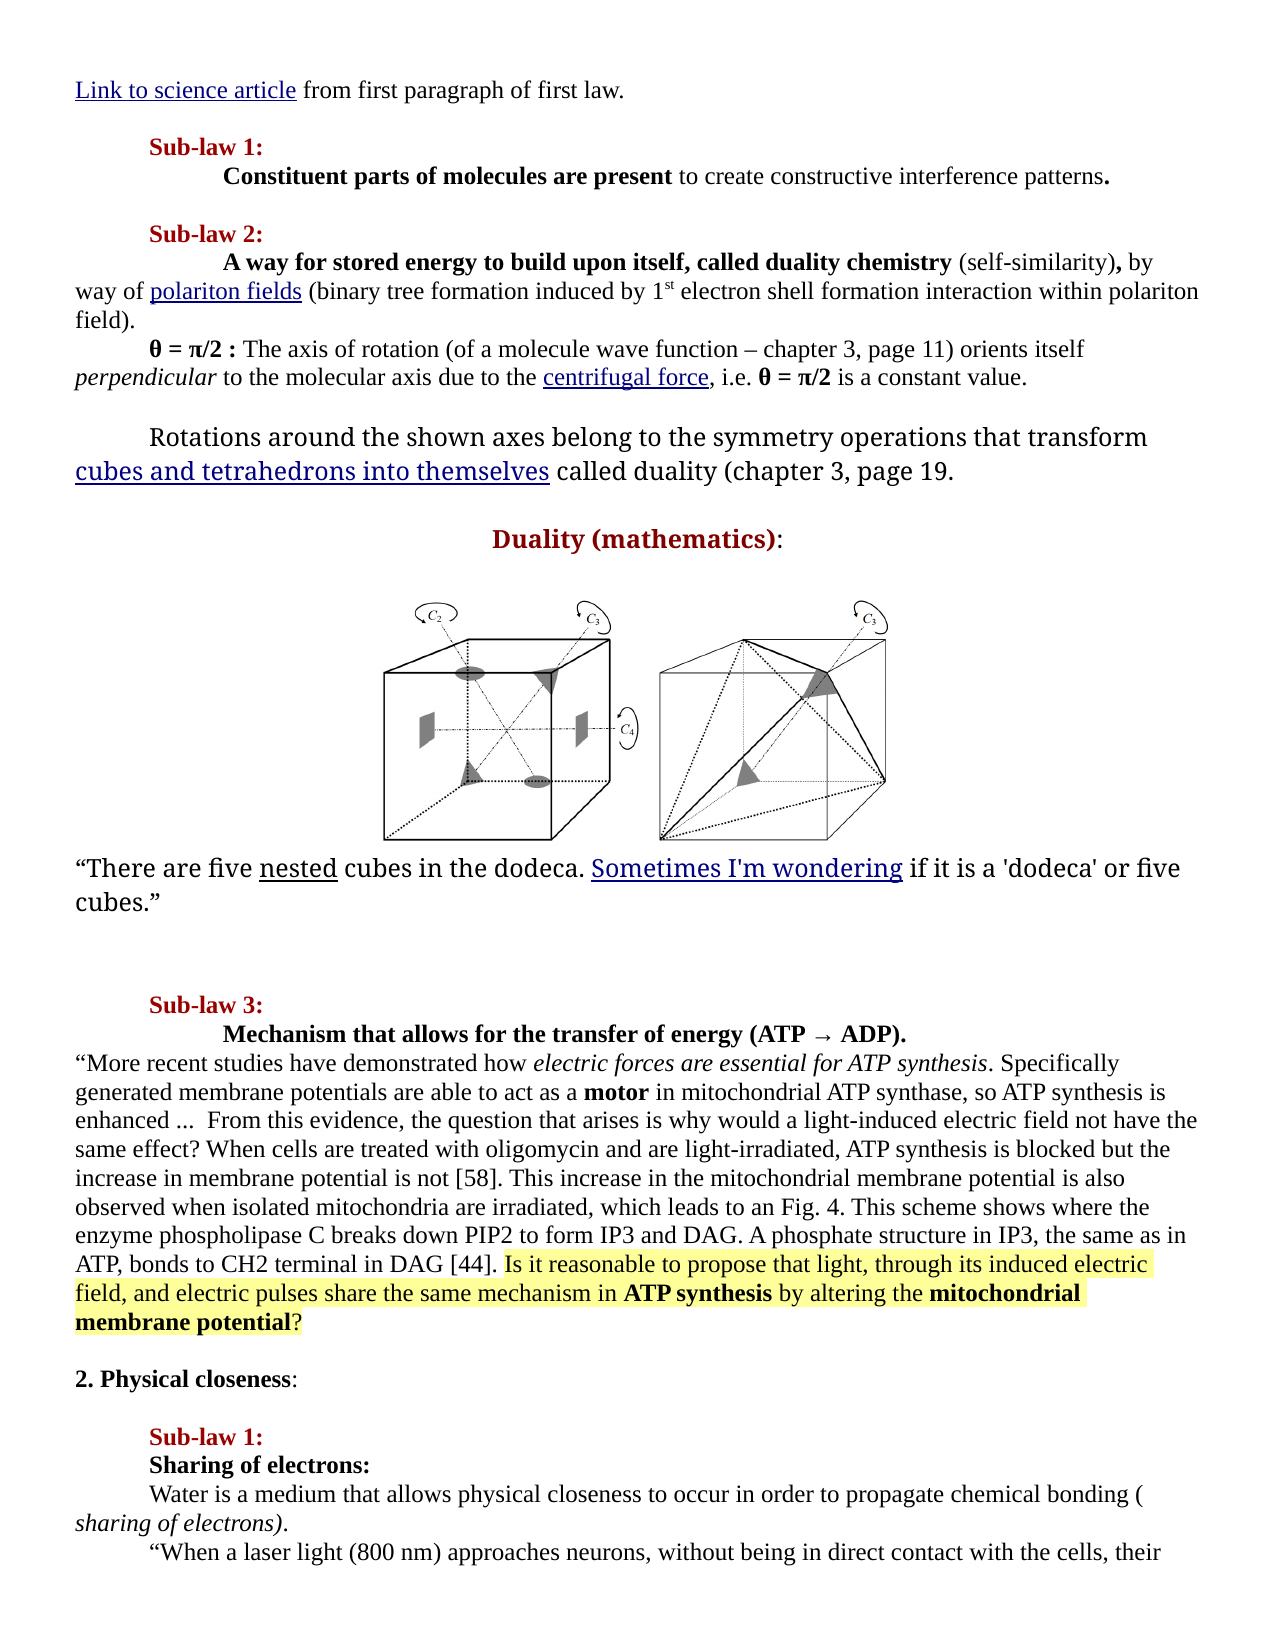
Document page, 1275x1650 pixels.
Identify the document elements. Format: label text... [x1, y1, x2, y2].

text Sub-law 3: [75, 990, 1200, 1019]
text Link to science article from first paragraph of first law. [75, 75, 1200, 104]
text Sub-law 1: Constituent parts of molecules are present to create constructive interference patterns. [75, 132, 1200, 219]
text 2. Physical closeness: [75, 1364, 1200, 1393]
text “More recent studies have demonstrated how electric forces are essential for ATP synthesis. Specifically generated membrane potentials are able to act as a motor in mitochondrial ATP synthase, so ATP synthesis is enhanced ... From this evidence, the question that arises is why would a light-induced electric field not have the same effect? When cells are treated with oligomycin and are light-irradiated, ATP synthesis is blocked but the increase in membrane potential is not [58]. This increase in the mitochondrial membrane potential is also observed when isolated mitochondria are irradiated, which leads to an Fig. 4. This scheme shows where the enzyme phospholipase C breaks down PIP2 to form IP3 and DAG. A phosphate structure in IP3, the same as in ATP, bonds to CH2 terminal in DAG [44]. Is it reasonable to propose that light, through its induced electric field, and electric pulses share the same mechanism in ATP synthesis by altering the mitochondrial membrane potential? [75, 1048, 1200, 1335]
text A way for stored energy to build upon itself, called duality chemistry (self-similarity), by way of polariton fields (binary tree formation induced by 1st electron shell formation interaction within polariton field). [75, 247, 1200, 334]
text Mechanism that allows for the transfer of energy (ATP → ADP). [75, 1019, 1200, 1048]
text Sub-law 2: [75, 219, 1200, 247]
text Rotations around the shown axes belong to the symmetry operations that transform cubes and tetrahedrons into themselves called duality (chapter 3, page 19. [75, 420, 1200, 488]
picture [352, 585, 923, 851]
text “There are five nested cubes in the dodeca. Sometimes I'm wondering if it is a 'dodeca' or five cubes.” [75, 585, 1200, 948]
text θ = π/2 : The axis of rotation (of a molecule wave function – chapter 3, page 11) orients itself perpendicular to the molecular axis due to the centrifugal force, i.e. θ = π/2 is a constant value. [75, 334, 1200, 391]
text Duality (mathematics): [75, 522, 1200, 585]
text Sub-law 1: Sharing of electrons: Water is a medium that allows physical closeness to occur in order to propagate chemical bonding ( sharing of electrons). “When a laser light (800 nm) approaches neurons, without being in direct contact with the cells, their [75, 1422, 1200, 1565]
